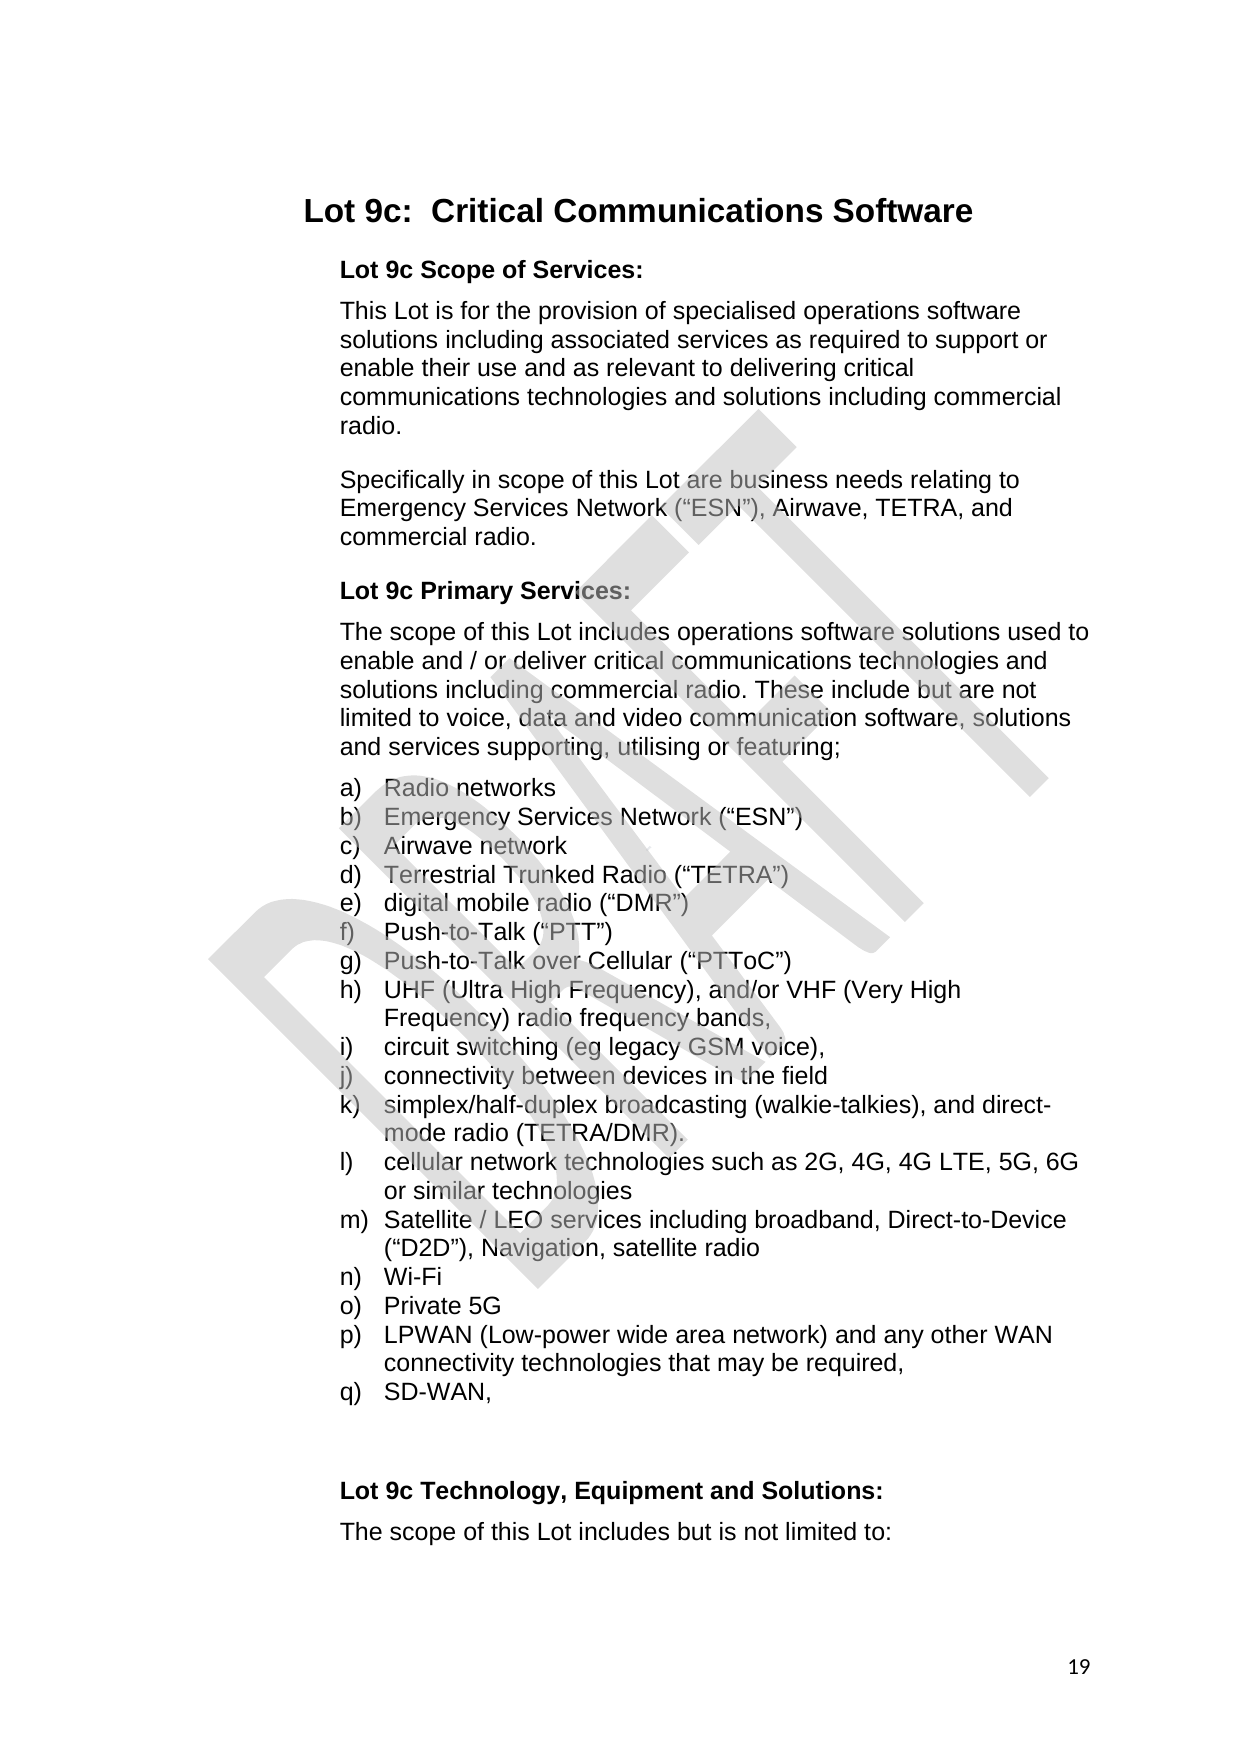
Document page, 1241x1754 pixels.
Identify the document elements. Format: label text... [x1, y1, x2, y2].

list circuit switching (eg legacy GSM voice), [339, 1032, 486, 1061]
list UHF (Ultra High Frequency), and/or VHF (Very High Frequency) radio frequency bands, [552, 987, 651, 1032]
list Push-to-Talk (“PTT”) [864, 917, 1090, 946]
list cellular network technologies such as 2G, 4G, 4G LTE, 5G, 6G or similar technologies [435, 1147, 556, 1205]
list UHF (Ultra High Frequency), and/or VHF (Very High Frequency) radio frequency bands, [440, 975, 541, 1032]
list Satellite / LEO services including broadband, Direct-to-Device (“D2D”), Navigation, satellite radio [566, 1205, 1090, 1262]
list Emergency Services Network (“ESN”) [708, 802, 812, 831]
list UHF (Ultra High Frequency), and/or VHF (Very High Frequency) radio frequency bands, [614, 975, 749, 1032]
list Satellite / LEO services including broadband, Direct-to-Device (“D2D”), Navigation, satellite radio [339, 1205, 509, 1262]
list Wi-Fi [339, 1262, 1090, 1291]
list Terrestrial Trunked Radio (“TETRA”) [657, 860, 721, 888]
list connectivity between devices in the field [525, 1061, 599, 1090]
list Terrestrial Trunked Radio (“TETRA”) [882, 860, 1090, 888]
list Emergency Services Network (“ESN”) [613, 802, 701, 831]
list simplex/half-duplex broadcasting (walkie-talkies), and direct-mode radio (TETRA/DMR). [339, 1092, 394, 1147]
list simplex/half-duplex broadcasting (walkie-talkies), and direct-mode radio (TETRA/DMR). [548, 1090, 656, 1147]
text The scope of this Lot includes but is not limited to: [339, 1517, 1090, 1546]
list simplex/half-duplex broadcasting (walkie-talkies), and direct-mode radio (TETRA/DMR). [640, 1090, 1090, 1147]
list Push-to-Talk (“PTT”) [574, 917, 686, 946]
list LPWAN (Low-power wide area network) and any other WAN connectivity technologies that may be required, [339, 1320, 1090, 1377]
list [592, 773, 662, 802]
list Push-to-Talk over Cellular (“PTToC”) [721, 946, 1090, 975]
text Lot 9c: Critical Communications Software [303, 191, 1090, 230]
text Lot 9c Primary Services: [848, 576, 1090, 605]
list Push-to-Talk over Cellular (“PTToC”) [403, 946, 484, 975]
list cellular network technologies such as 2G, 4G, 4G LTE, 5G, 6G or similar technologies [339, 1147, 452, 1205]
list circuit switching (eg legacy GSM voice), [715, 1032, 1090, 1061]
list circuit switching (eg legacy GSM voice), [582, 1032, 702, 1061]
text The scope of this Lot includes operations software solutions used to enable and / or deliver critical communications technologies and solutions including commercial radio. These include but are not limited to voice, data and video communication software, solutions and services supporting, utilising or featuring; [639, 617, 992, 761]
list circuit switching (eg legacy GSM voice), [499, 1032, 570, 1061]
list Push-to-Talk (“PTT”) [713, 917, 855, 946]
text The scope of this Lot includes operations software solutions used to enable and / or deliver critical communications technologies and solutions including commercial radio. These include but are not limited to voice, data and video communication software, solutions and services supporting, utilising or featuring; [889, 617, 1090, 761]
text Lot 9c Primary Services: [339, 576, 590, 605]
text This Lot is for the provision of specialised operations software solutions including associated services as required to support or enable their use and as relevant to delivering critical communications technologies and solutions including commercial radio. [339, 296, 1090, 440]
list Airwave network [339, 831, 369, 860]
list Terrestrial Trunked Radio (“TETRA”) [540, 860, 644, 888]
list digital mobile radio (“DMR”) [825, 888, 898, 917]
list Terrestrial Trunked Radio (“TETRA”) [787, 860, 869, 888]
list Push-to-Talk over Cellular (“PTToC”) [496, 946, 538, 964]
list Push-to-Talk over Cellular (“PTToC”) [339, 946, 392, 975]
list Airwave network [635, 831, 729, 860]
list digital mobile radio (“DMR”) [559, 888, 665, 917]
text The scope of this Lot includes operations software solutions used to enable and / or deliver critical communications technologies and solutions including commercial radio. These include but are not limited to voice, data and video communication software, solutions and services supporting, utilising or featuring; [339, 617, 742, 761]
text Specifically in scope of this Lot are business needs relating to Emergency Services Network (“ESN”), Airwave, TETRA, and commercial radio. [339, 465, 782, 551]
list Terrestrial Trunked Radio (“TETRA”) [410, 860, 526, 888]
text Lot 9c Primary Services: [638, 576, 836, 605]
list UHF (Ultra High Frequency), and/or VHF (Very High Frequency) radio frequency bands, [743, 975, 1090, 1032]
text Lot 9c Technology, Equipment and Solutions: [339, 1476, 1090, 1505]
list Emergency Services Network (“ESN”) [410, 818, 468, 831]
list Airwave network [747, 831, 841, 860]
text Specifically in scope of this Lot are business needs relating to Emergency Services Network (“ESN”), Airwave, TETRA, and commercial radio. [759, 465, 1090, 551]
list UHF (Ultra High Frequency), and/or VHF (Very High Frequency) radio frequency bands, [339, 975, 458, 1032]
text Lot 9c Scope of Services: [339, 255, 1090, 283]
list digital mobile radio (“DMR”) [339, 888, 426, 917]
list cellular network technologies such as 2G, 4G, 4G LTE, 5G, 6G or similar technologies [583, 1147, 1090, 1205]
list Push-to-Talk over Cellular (“PTToC”) [579, 946, 707, 975]
list Push-to-Talk (“PTT”) [356, 917, 455, 946]
list Airwave network [513, 831, 623, 860]
list SD-WAN, [339, 1377, 1090, 1406]
list connectivity between devices in the field [611, 1061, 1090, 1090]
list Radio networks [339, 773, 581, 802]
list simplex/half-duplex broadcasting (walkie-talkies), and direct-mode radio (TETRA/DMR). [378, 1090, 547, 1147]
list digital mobile radio (“DMR”) [438, 888, 541, 917]
list Terrestrial Trunked Radio (“TETRA”) [339, 860, 397, 888]
list Private 5G [339, 1291, 1090, 1320]
list Emergency Services Network (“ESN”) [479, 802, 602, 831]
list connectivity between devices in the field [349, 1061, 511, 1090]
list Push-to-Talk (“PTT”) [467, 917, 543, 946]
list digital mobile radio (“DMR”) [732, 888, 816, 917]
list [795, 773, 1090, 802]
list Airwave network [853, 831, 1090, 860]
list [668, 773, 783, 802]
list Airwave network [396, 831, 502, 860]
list Emergency Services Network (“ESN”) [824, 802, 1090, 831]
list digital mobile radio (“DMR”) [910, 888, 1090, 917]
